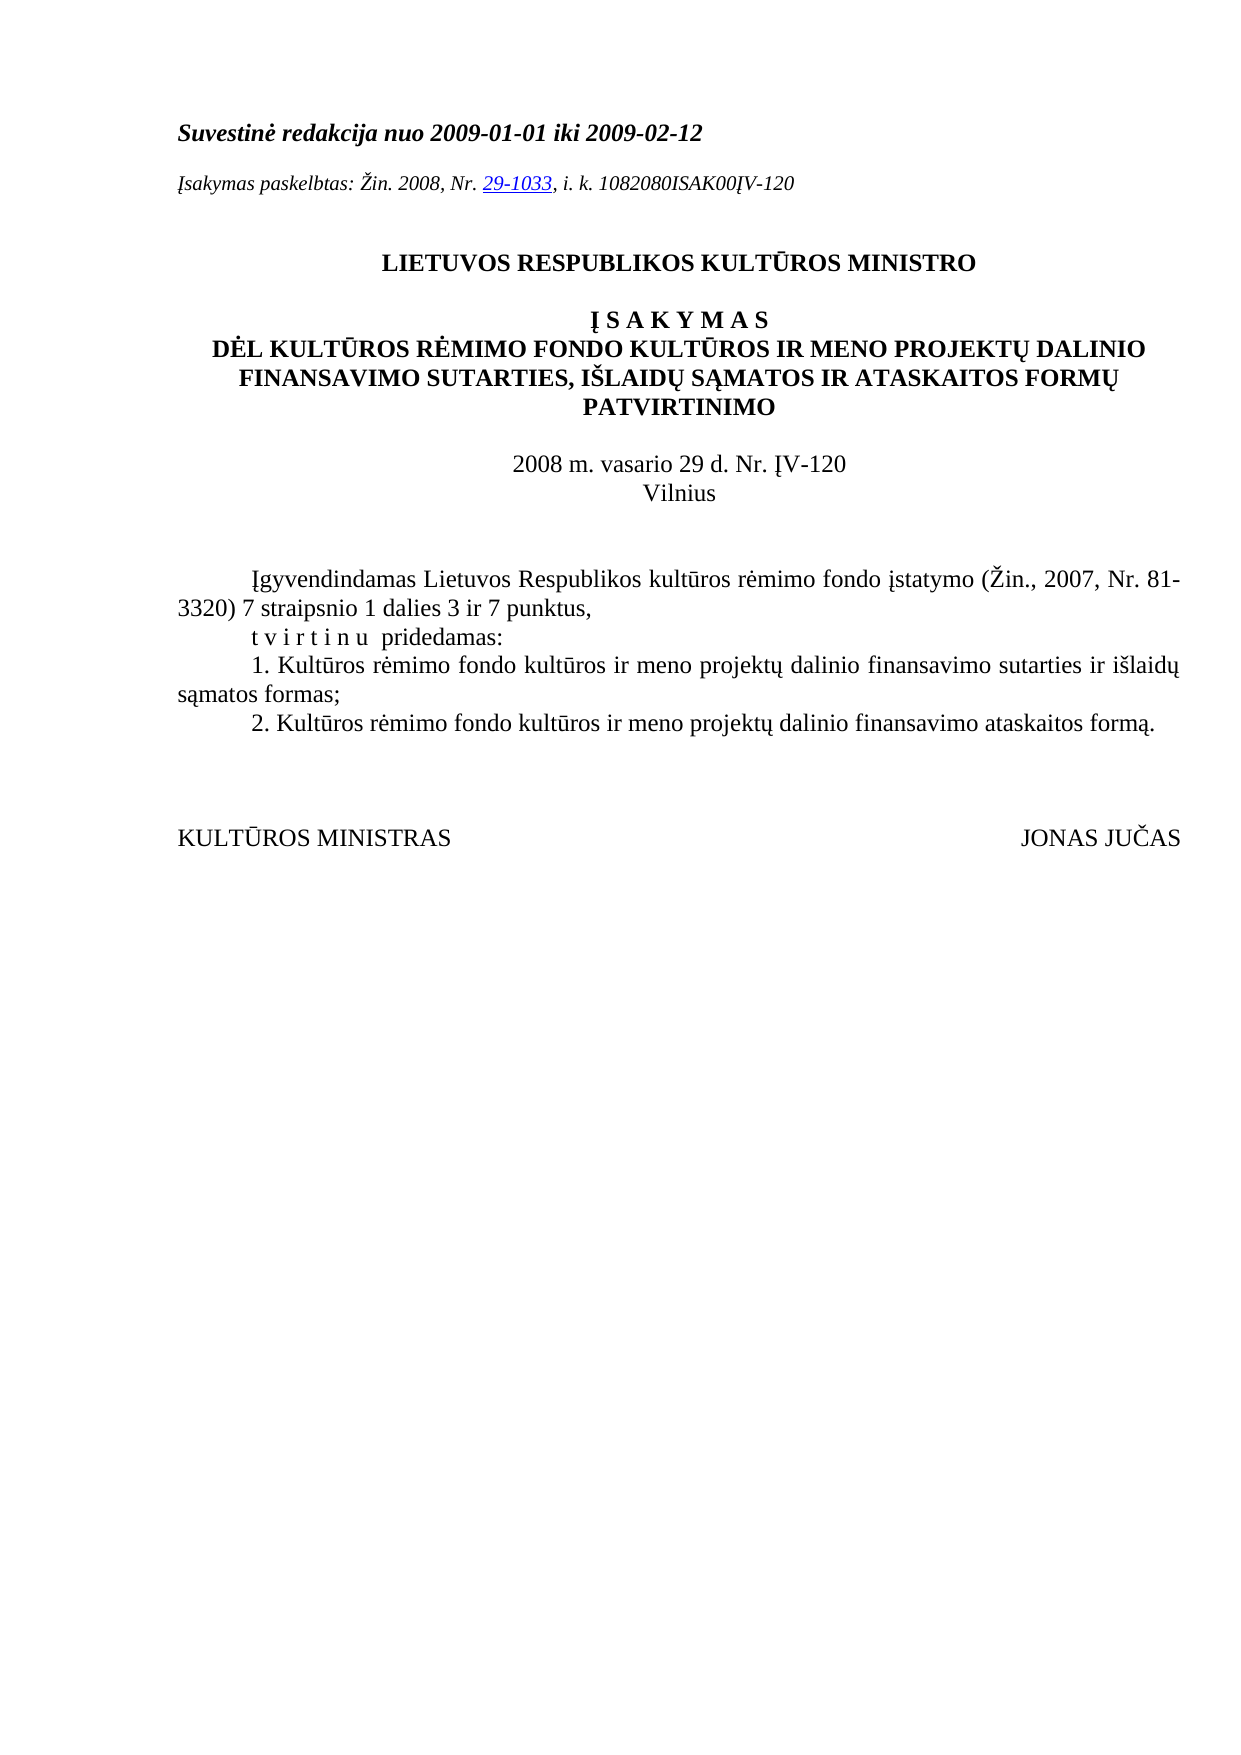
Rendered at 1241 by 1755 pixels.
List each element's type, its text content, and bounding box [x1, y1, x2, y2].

text Suvestinė redakcija nuo 2009-01-01 iki 2009-02-12 [177, 118, 1181, 147]
text KULTŪROS MINISTRAS JONAS JUČAS [177, 823, 1181, 852]
text DĖL KULTŪROS RĖMIMO FONDO KULTŪROS IR MENO PROJEKTŲ DALINIO FINANSAVIMO SUTARTIES, IŠLAIDŲ SĄMATOS IR ATASKAITOS FORMŲ PATVIRTINIMO [177, 334, 1181, 420]
text 2. Kultūros rėmimo fondo kultūros ir meno projektų dalinio finansavimo ataskaitos formą. [177, 708, 1181, 737]
text 1. Kultūros rėmimo fondo kultūros ir meno projektų dalinio finansavimo sutarties ir išlaidų sąmatos formas; [177, 650, 1181, 708]
text LIETUVOS RESPUBLIKOS KULTŪROS MINISTRO [177, 248, 1181, 277]
text tvirtinu pridedamas: [177, 622, 1181, 650]
text Vilnius [177, 478, 1181, 507]
text 2008 m. vasario 29 d. Nr. ĮV-120 [177, 449, 1181, 478]
text Įsakymas paskelbtas: Žin. 2008, Nr. 29-1033, i. k. 1082080ISAK00ĮV-120 [177, 171, 1181, 195]
text Į S A K Y M A S [177, 305, 1181, 334]
text Įgyvendindamas Lietuvos Respublikos kultūros rėmimo fondo įstatymo (Žin., 2007, Nr. 81-3320) 7 straipsnio 1 dalies 3 ir 7 punktus, [177, 564, 1181, 622]
